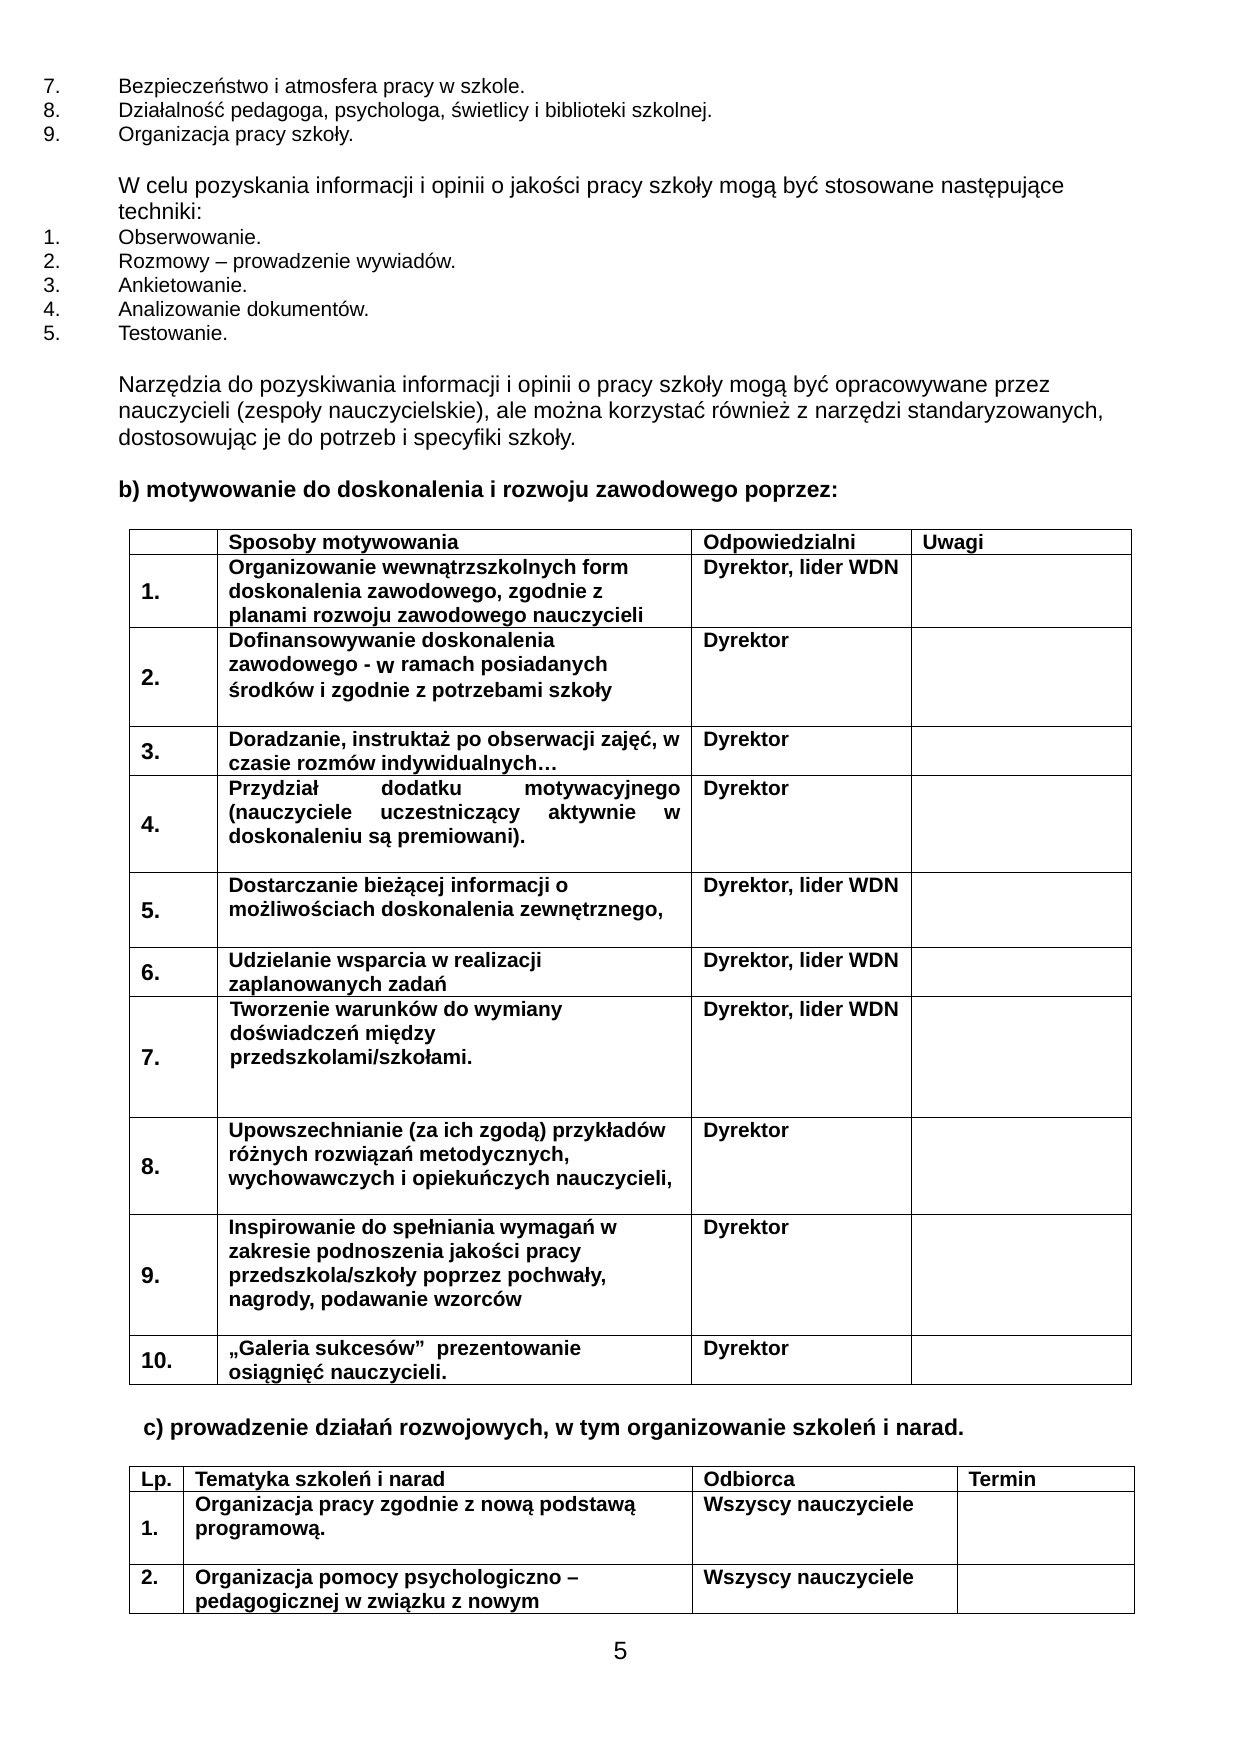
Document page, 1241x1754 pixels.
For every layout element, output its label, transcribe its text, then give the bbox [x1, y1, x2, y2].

table_cell Tworzenie warunków do wymiany doświadczeń między przedszkolami/szkołami. [218, 997, 691, 1117]
table_cell Dyrektor, lider WDN [692, 997, 911, 1117]
table_cell 6. [130, 948, 217, 996]
table_cell Dostarczanie bieżącej informacji o możliwościach doskonalenia zewnętrznego, [218, 873, 691, 947]
text W celu pozyskania informacji i opinii o jakości pracy szkoły mogą być stosowane następujące techniki: [118, 172, 1122, 225]
list Obserwowanie. [43, 225, 1122, 249]
table_cell 7. [130, 997, 217, 1117]
table_cell Upowszechnianie (za ich zgodą) przykładów różnych rozwiązań metodycznych, wychowawczych i opiekuńczych nauczycieli, [218, 1118, 691, 1214]
text Narzędzia do pozyskiwania informacji i opinii o pracy szkoły mogą być opracowywane przez nauczycieli (zespoły nauczycielskie), ale można korzystać również z narzędzi standaryzowanych, dostosowując je do potrzeb i specyfiki szkoły. [118, 371, 1122, 450]
table_cell Dyrektor [692, 727, 911, 775]
table_header Tematyka szkoleń i narad [184, 1467, 692, 1491]
table_cell Dyrektor [692, 628, 911, 726]
table_cell [912, 1215, 1131, 1335]
table_cell Dyrektor, lider WDN [692, 873, 911, 947]
table_cell [912, 1336, 1131, 1384]
list Rozmowy – prowadzenie wywiadów. [43, 249, 1122, 273]
table_cell Dyrektor [692, 1118, 911, 1214]
table_cell [958, 1565, 1134, 1613]
table_cell 1. [130, 1492, 183, 1564]
table_cell Wszyscy nauczyciele [693, 1492, 957, 1564]
table_cell [912, 948, 1131, 996]
table_header [130, 530, 217, 554]
table_cell [912, 873, 1131, 947]
table_cell Przydział dodatku motywacyjnego (nauczyciele uczestniczący aktywnie w doskonaleniu są premiowani). [218, 776, 691, 872]
list Działalność pedagoga, psychologa, świetlicy i biblioteki szkolnej. [43, 98, 1122, 122]
table_cell „Galeria sukcesów” prezentowanie osiągnięć nauczycieli. [218, 1336, 691, 1384]
table_cell Organizowanie wewnątrzszkolnych form doskonalenia zawodowego, zgodnie z planami rozwoju zawodowego nauczycieli [218, 555, 691, 627]
table_cell [958, 1492, 1134, 1564]
text b) motywowanie do doskonalenia i rozwoju zawodowego poprzez: [118, 476, 1122, 503]
table_header Odpowiedzialni [692, 530, 911, 554]
list Organizacja pracy szkoły. [43, 122, 1122, 146]
table_cell Dyrektor [692, 1336, 911, 1384]
table_cell 2. [130, 628, 217, 726]
table_header Termin [958, 1467, 1134, 1491]
table_cell Dyrektor, lider WDN [692, 948, 911, 996]
table_header Uwagi [912, 530, 1131, 554]
table_cell 9. [130, 1215, 217, 1335]
table_cell 1. [130, 555, 217, 627]
table_cell Organizacja pracy zgodnie z nową podstawą programową. [184, 1492, 692, 1564]
table_cell 2. [130, 1565, 183, 1613]
list Bezpieczeństwo i atmosfera pracy w szkole. [43, 74, 1122, 98]
table_cell [912, 628, 1131, 726]
list Testowanie. [43, 321, 1122, 344]
table_cell [912, 776, 1131, 872]
list Ankietowanie. [43, 273, 1122, 297]
table_cell Dyrektor, lider WDN [692, 555, 911, 627]
text c) prowadzenie działań rozwojowych, w tym organizowanie szkoleń i narad. [143, 1413, 1122, 1440]
table_cell [912, 555, 1131, 627]
table_cell 4. [130, 776, 217, 872]
table_cell 8. [130, 1118, 217, 1214]
table_header Sposoby motywowania [218, 530, 691, 554]
table_cell Dofinansowywanie doskonalenia zawodowego - w ramach posiadanych środków i zgodnie z potrzebami szkoły [218, 628, 691, 726]
table_cell Doradzanie, instruktaż po obserwacji zajęć, w czasie rozmów indywidualnych… [218, 727, 691, 775]
table_cell Inspirowanie do spełniania wymagań w zakresie podnoszenia jakości pracy przedszkola/szkoły poprzez pochwały, nagrody, podawanie wzorców [218, 1215, 691, 1335]
list Analizowanie dokumentów. [43, 297, 1122, 321]
table_header Lp. [130, 1467, 183, 1491]
table_cell 5. [130, 873, 217, 947]
table_header Odbiorca [693, 1467, 957, 1491]
table_cell [912, 727, 1131, 775]
table_cell [912, 1118, 1131, 1214]
table_cell Wszyscy nauczyciele [693, 1565, 957, 1613]
table_cell Organizacja pomocy psychologiczno – pedagogicznej w związku z nowym [184, 1565, 692, 1613]
table_cell 3. [130, 727, 217, 775]
table_cell Dyrektor [692, 1215, 911, 1335]
table_cell Udzielanie wsparcia w realizacji zaplanowanych zadań [218, 948, 691, 996]
table_cell Dyrektor [692, 776, 911, 872]
table_cell 10. [130, 1336, 217, 1384]
table_cell [912, 997, 1131, 1117]
